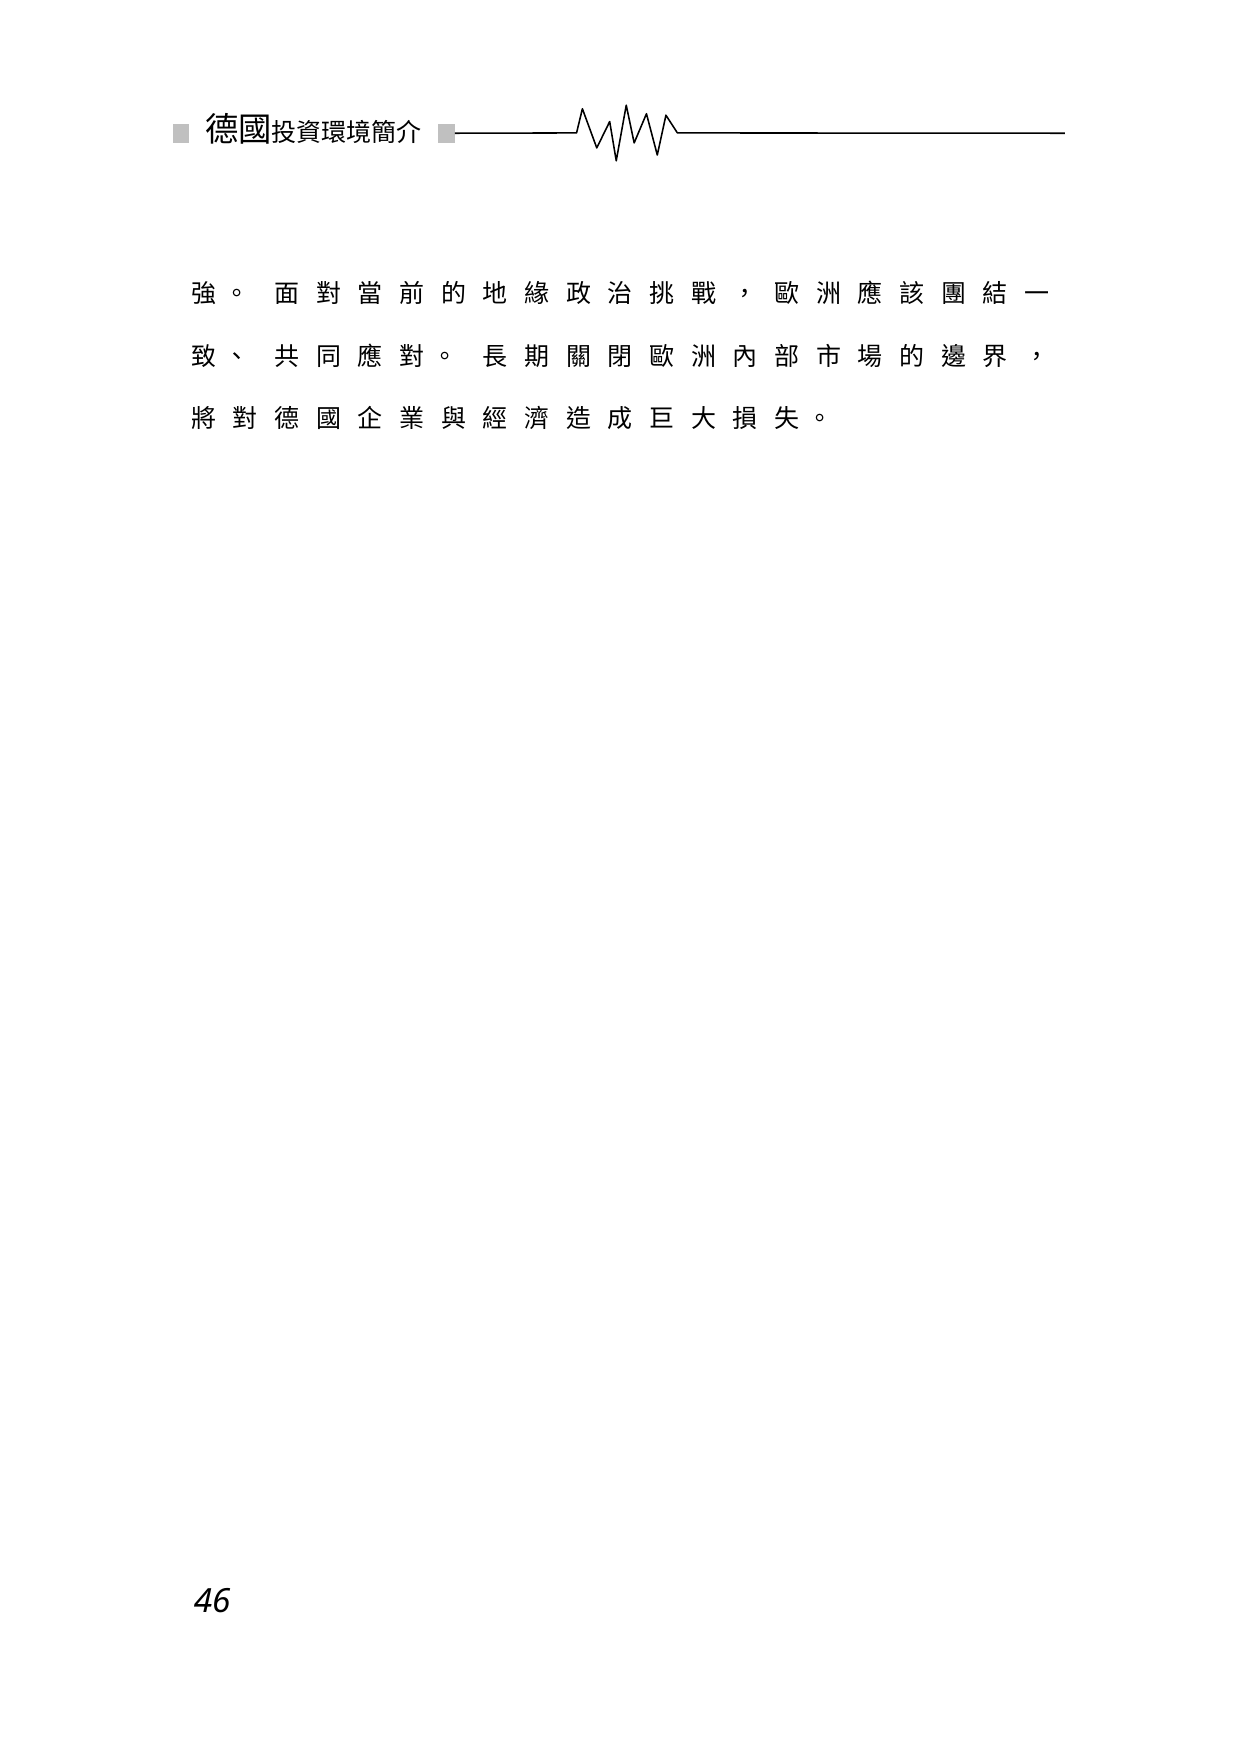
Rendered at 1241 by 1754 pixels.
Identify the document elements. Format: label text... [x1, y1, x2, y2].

text 強。面對當前的地緣政治挑戰，歐洲應該團結一致、共同應對。長期關閉歐洲內部市場的邊界，將對德國企業與經濟造成巨大損失。 [183, 250, 1058, 438]
